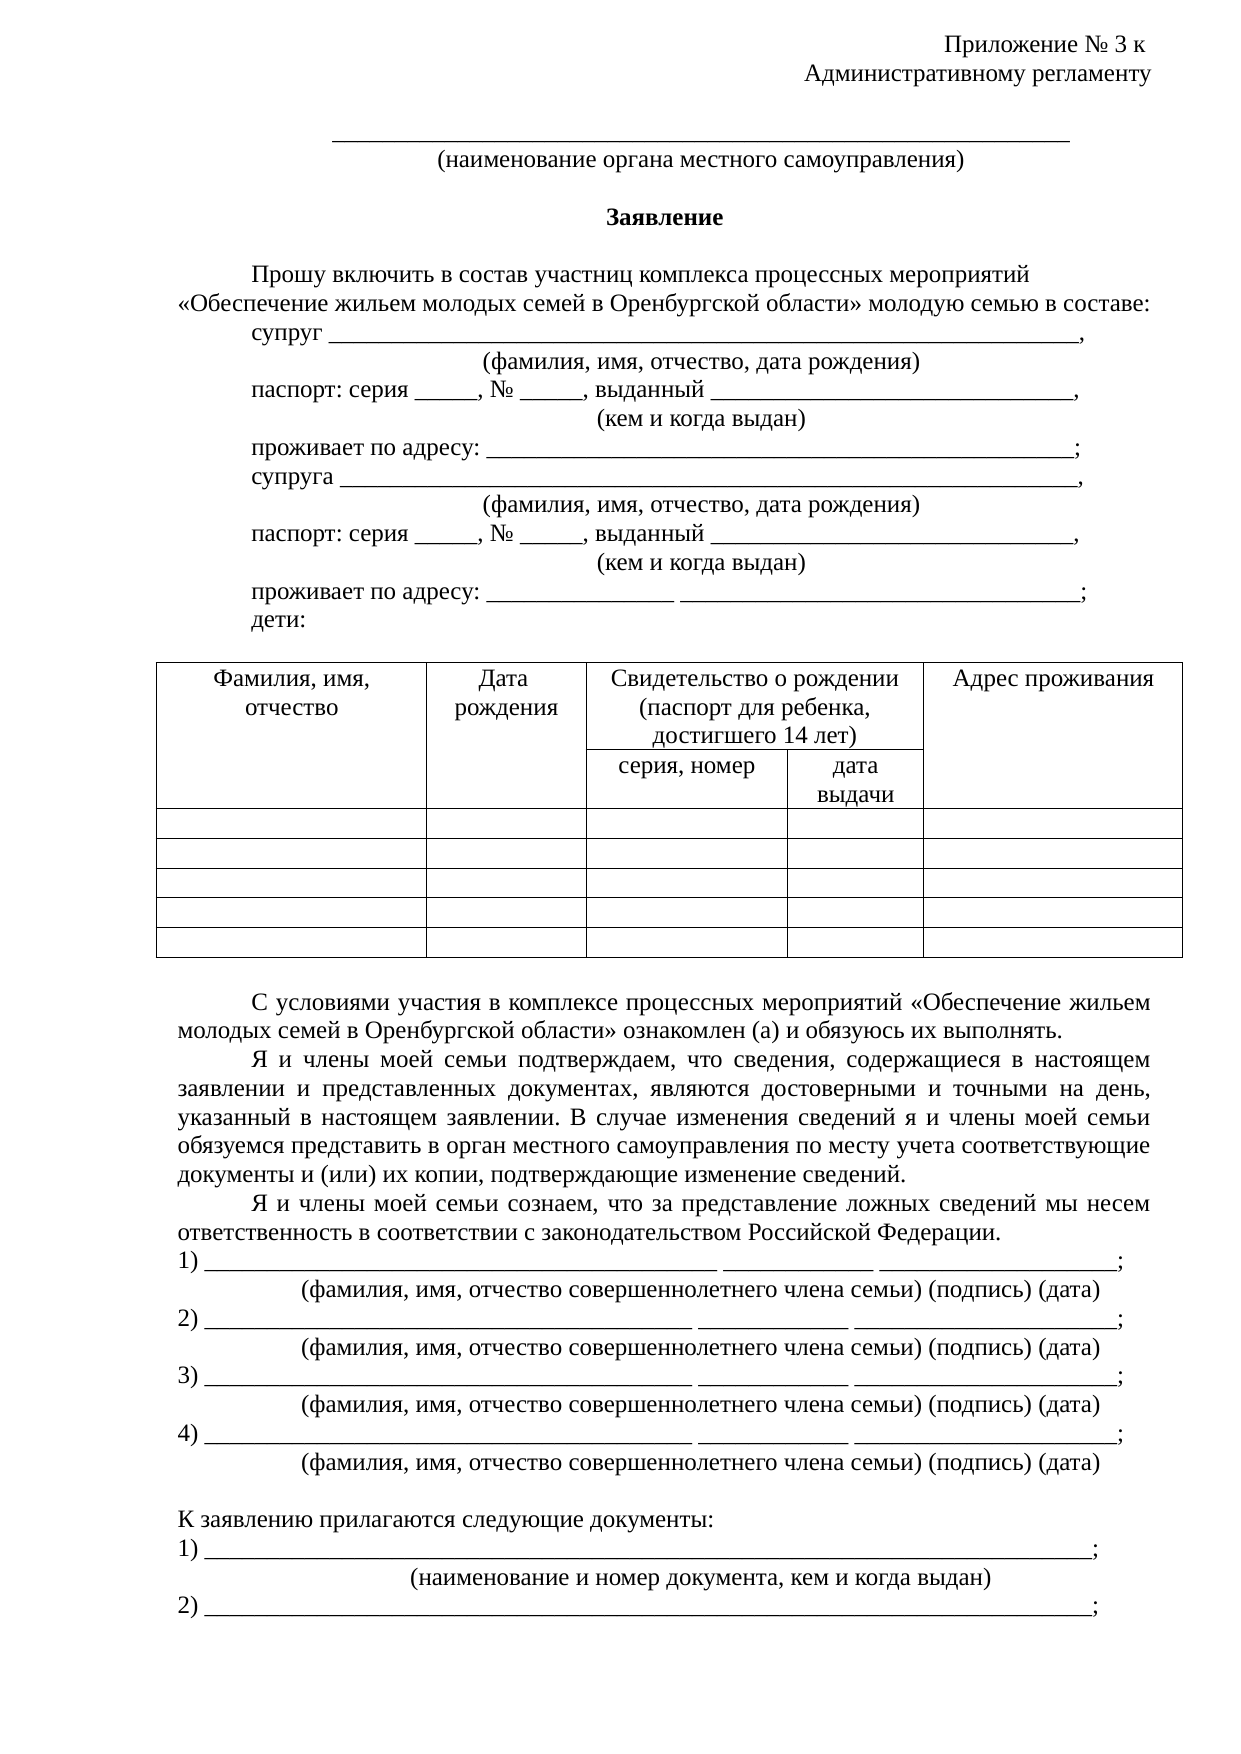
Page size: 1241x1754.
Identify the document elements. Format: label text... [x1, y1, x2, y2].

table_cell [427, 928, 586, 957]
table_cell [157, 898, 426, 927]
table_cell [427, 898, 586, 927]
text (фамилия, имя, отчество, дата рождения) [177, 346, 1152, 374]
text (фамилия, имя, отчество совершеннолетнего члена семьи) (подпись) (дата) [177, 1447, 1152, 1475]
text (фамилия, имя, отчество, дата рождения) [177, 489, 1152, 518]
table_cell [587, 898, 787, 927]
text Я и члены моей семьи подтверждаем, что сведения, содержащиеся в настоящем заявлении и представленных документах, являются достоверными и точными на день, указанный в настоящем заявлении. В случае изменения сведений я и члены моей семьи обязуемся представить в орган местного самоуправления по месту учета соответствующие документы и (или) их копии, подтверждающие изменение сведений. [177, 1044, 1152, 1188]
text Административному регламенту [738, 58, 1152, 87]
table_cell [587, 839, 787, 867]
text паспорт: серия _____, № _____, выданный _____________________________, [177, 374, 1152, 403]
table_cell [788, 839, 923, 867]
table_cell [788, 869, 923, 897]
table_cell [427, 809, 586, 838]
text (наименование органа местного самоуправления) [177, 144, 1152, 173]
text (кем и когда выдан) [177, 547, 1152, 576]
table_cell [788, 898, 923, 927]
table_cell [427, 869, 586, 897]
text паспорт: серия _____, № _____, выданный _____________________________, [177, 518, 1152, 547]
table_cell [587, 809, 787, 838]
table_header Фамилия, имя, отчество [157, 663, 426, 808]
text Прошу включить в состав участниц комплекса процессных мероприятий «Обеспечение жильем молодых семей в Оренбургской области» молодую семью в составе: [177, 259, 1152, 317]
text К заявлению прилагаются следующие документы: [177, 1504, 1152, 1533]
table_cell [587, 928, 787, 957]
text проживает по адресу: _______________ ________________________________; [177, 576, 1152, 604]
text 3) _______________________________________ ____________ _____________________; [177, 1360, 1152, 1389]
table_cell [427, 839, 586, 867]
table_cell дата выдачи [788, 750, 923, 808]
text Я и члены моей семьи сознаем, что за представление ложных сведений мы несем ответственность в соответствии с законодательством Российской Федерации. [177, 1188, 1152, 1245]
table_cell [157, 928, 426, 957]
text (фамилия, имя, отчество совершеннолетнего члена семьи) (подпись) (дата) [177, 1274, 1152, 1303]
text (фамилия, имя, отчество совершеннолетнего члена семьи) (подпись) (дата) [177, 1389, 1152, 1418]
text 1) _________________________________________ ____________ ___________________; [177, 1245, 1152, 1274]
text ___________________________________________________________ [177, 116, 1152, 144]
table_header Свидетельство о рождении (паспорт для ребенка, достигшего 14 лет) [587, 663, 923, 749]
table_header Адрес проживания [924, 663, 1182, 808]
text супруг ____________________________________________________________, [177, 317, 1152, 346]
text 2) _______________________________________________________________________; [177, 1590, 1152, 1619]
table_cell [924, 869, 1182, 897]
text (наименование и номер документа, кем и когда выдан) [177, 1562, 1152, 1590]
table_cell [157, 809, 426, 838]
table_cell [788, 928, 923, 957]
text супруга ___________________________________________________________, [177, 461, 1152, 489]
table_header Дата рождения [427, 663, 586, 808]
table_cell [788, 809, 923, 838]
table_cell [924, 898, 1182, 927]
table_cell [587, 869, 787, 897]
table_cell [924, 839, 1182, 867]
table_cell [924, 928, 1182, 957]
table_cell серия, номер [587, 750, 787, 808]
text 2) _______________________________________ ____________ _____________________; [177, 1303, 1152, 1332]
text проживает по адресу: _______________________________________________; [177, 432, 1152, 461]
text 4) _______________________________________ ____________ _____________________; [177, 1418, 1152, 1447]
table_cell [157, 839, 426, 867]
table_cell [924, 809, 1182, 838]
text Приложение № 3 к [738, 29, 1152, 58]
text дети: [177, 604, 1152, 633]
text С условиями участия в комплексе процессных мероприятий «Обеспечение жильем молодых семей в Оренбургской области» ознакомлен (а) и обязуюсь их выполнять. [177, 987, 1152, 1044]
table_cell [157, 869, 426, 897]
text (фамилия, имя, отчество совершеннолетнего члена семьи) (подпись) (дата) [177, 1332, 1152, 1360]
text 1) _______________________________________________________________________; [177, 1533, 1152, 1562]
text (кем и когда выдан) [177, 403, 1152, 432]
subtitle Заявление [177, 202, 1152, 231]
